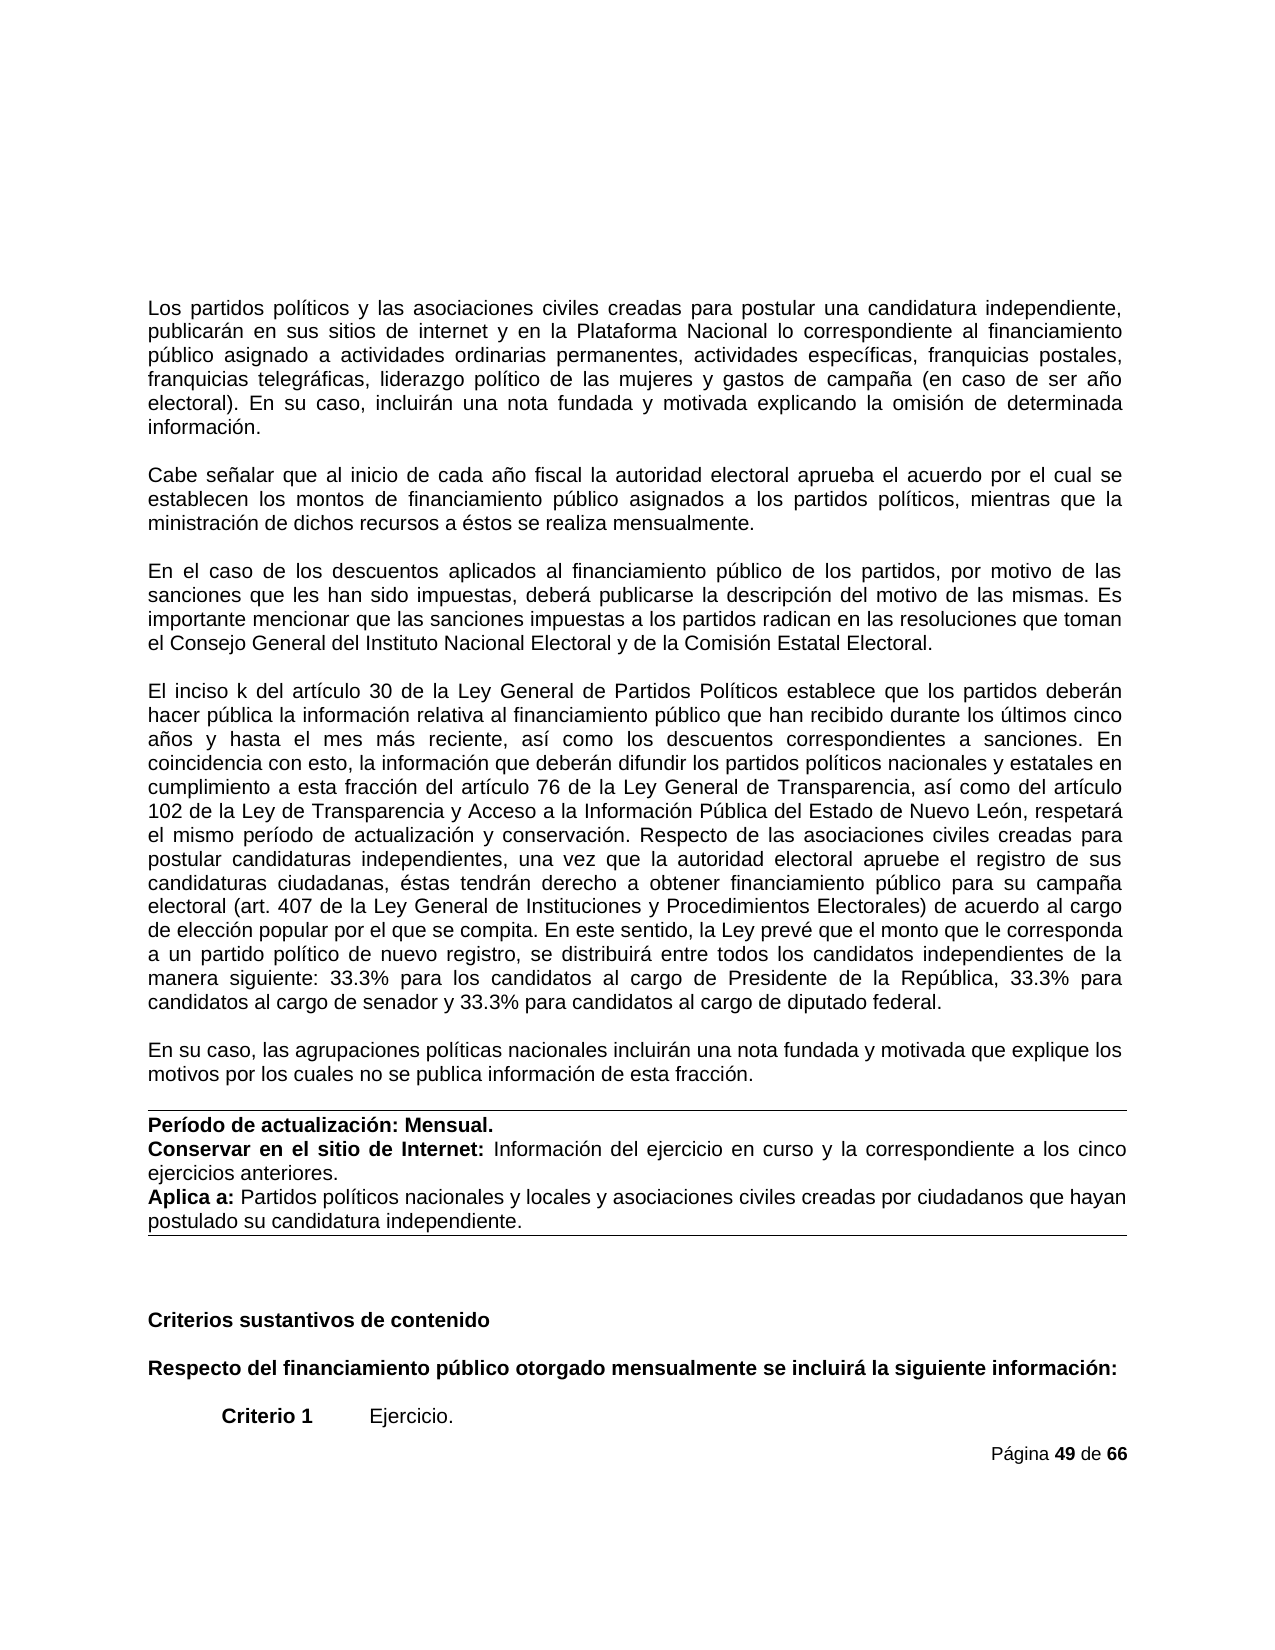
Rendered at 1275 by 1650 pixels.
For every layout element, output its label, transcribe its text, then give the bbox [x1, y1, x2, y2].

text En el caso de los descuentos aplicados al financiamiento público de los partidos, por motivo de las sanciones que les han sido impuestas, deberá publicarse la descripción del motivo de las mismas. Es importante mencionar que las sanciones impuestas a los partidos radican en las resoluciones que toman el Consejo General del Instituto Nacional Electoral y de la Comisión Estatal Electoral. [148, 559, 1124, 655]
text En su caso, las agrupaciones políticas nacionales incluirán una nota fundada y motivada que explique los motivos por los cuales no se publica información de esta fracción. [148, 1038, 1124, 1086]
text Aplica a: Partidos políticos nacionales y locales y asociaciones civiles creadas por ciudadanos que hayan postulado su candidatura independiente. [148, 1182, 1127, 1235]
text Conservar en el sitio de Internet: Información del ejercicio en curso y la correspondiente a los cinco ejercicios anteriores. [148, 1137, 1127, 1182]
text Respecto del financiamiento público otorgado mensualmente se incluirá la siguiente información: [148, 1356, 1127, 1380]
text Período de actualización: Mensual. [148, 1111, 1127, 1137]
text El inciso k del artículo 30 de la Ley General de Partidos Políticos establece que los partidos deberán hacer pública la información relativa al financiamiento público que han recibido durante los últimos cinco años y hasta el mes más reciente, así como los descuentos correspondientes a sanciones. En coincidencia con esto, la información que deberán difundir los partidos políticos nacionales y estatales en cumplimiento a esta fracción del artículo 76 de la Ley General de Transparencia, así como del artículo 102 de la Ley de Transparencia y Acceso a la Información Pública del Estado de Nuevo León, respetará el mismo período de actualización y conservación. Respecto de las asociaciones civiles creadas para postular candidaturas independientes, una vez que la autoridad electoral apruebe el registro de sus candidaturas ciudadanas, éstas tendrán derecho a obtener financiamiento público para su campaña electoral (art. 407 de la Ley General de Instituciones y Procedimientos Electorales) de acuerdo al cargo de elección popular por el que se compita. En este sentido, la Ley prevé que el monto que le corresponda a un partido político de nuevo registro, se distribuirá entre todos los candidatos independientes de la manera siguiente: 33.3% para los candidatos al cargo de Presidente de la República, 33.3% para candidatos al cargo de senador y 33.3% para candidatos al cargo de diputado federal. [148, 679, 1124, 1014]
text Cabe señalar que al inicio de cada año fiscal la autoridad electoral aprueba el acuerdo por el cual se establecen los montos de financiamiento público asignados a los partidos políticos, mientras que la ministración de dichos recursos a éstos se realiza mensualmente. [148, 463, 1124, 535]
text Criterio 1 Ejercicio. [221, 1404, 1033, 1428]
text Criterios sustantivos de contenido [148, 1308, 1127, 1332]
text Los partidos políticos y las asociaciones civiles creadas para postular una candidatura independiente, publicarán en sus sitios de internet y en la Plataforma Nacional lo correspondiente al financiamiento público asignado a actividades ordinarias permanentes, actividades específicas, franquicias postales, franquicias telegráficas, liderazgo político de las mujeres y gastos de campaña (en caso de ser año electoral). En su caso, incluirán una nota fundada y motivada explicando la omisión de determinada información. [148, 295, 1124, 439]
